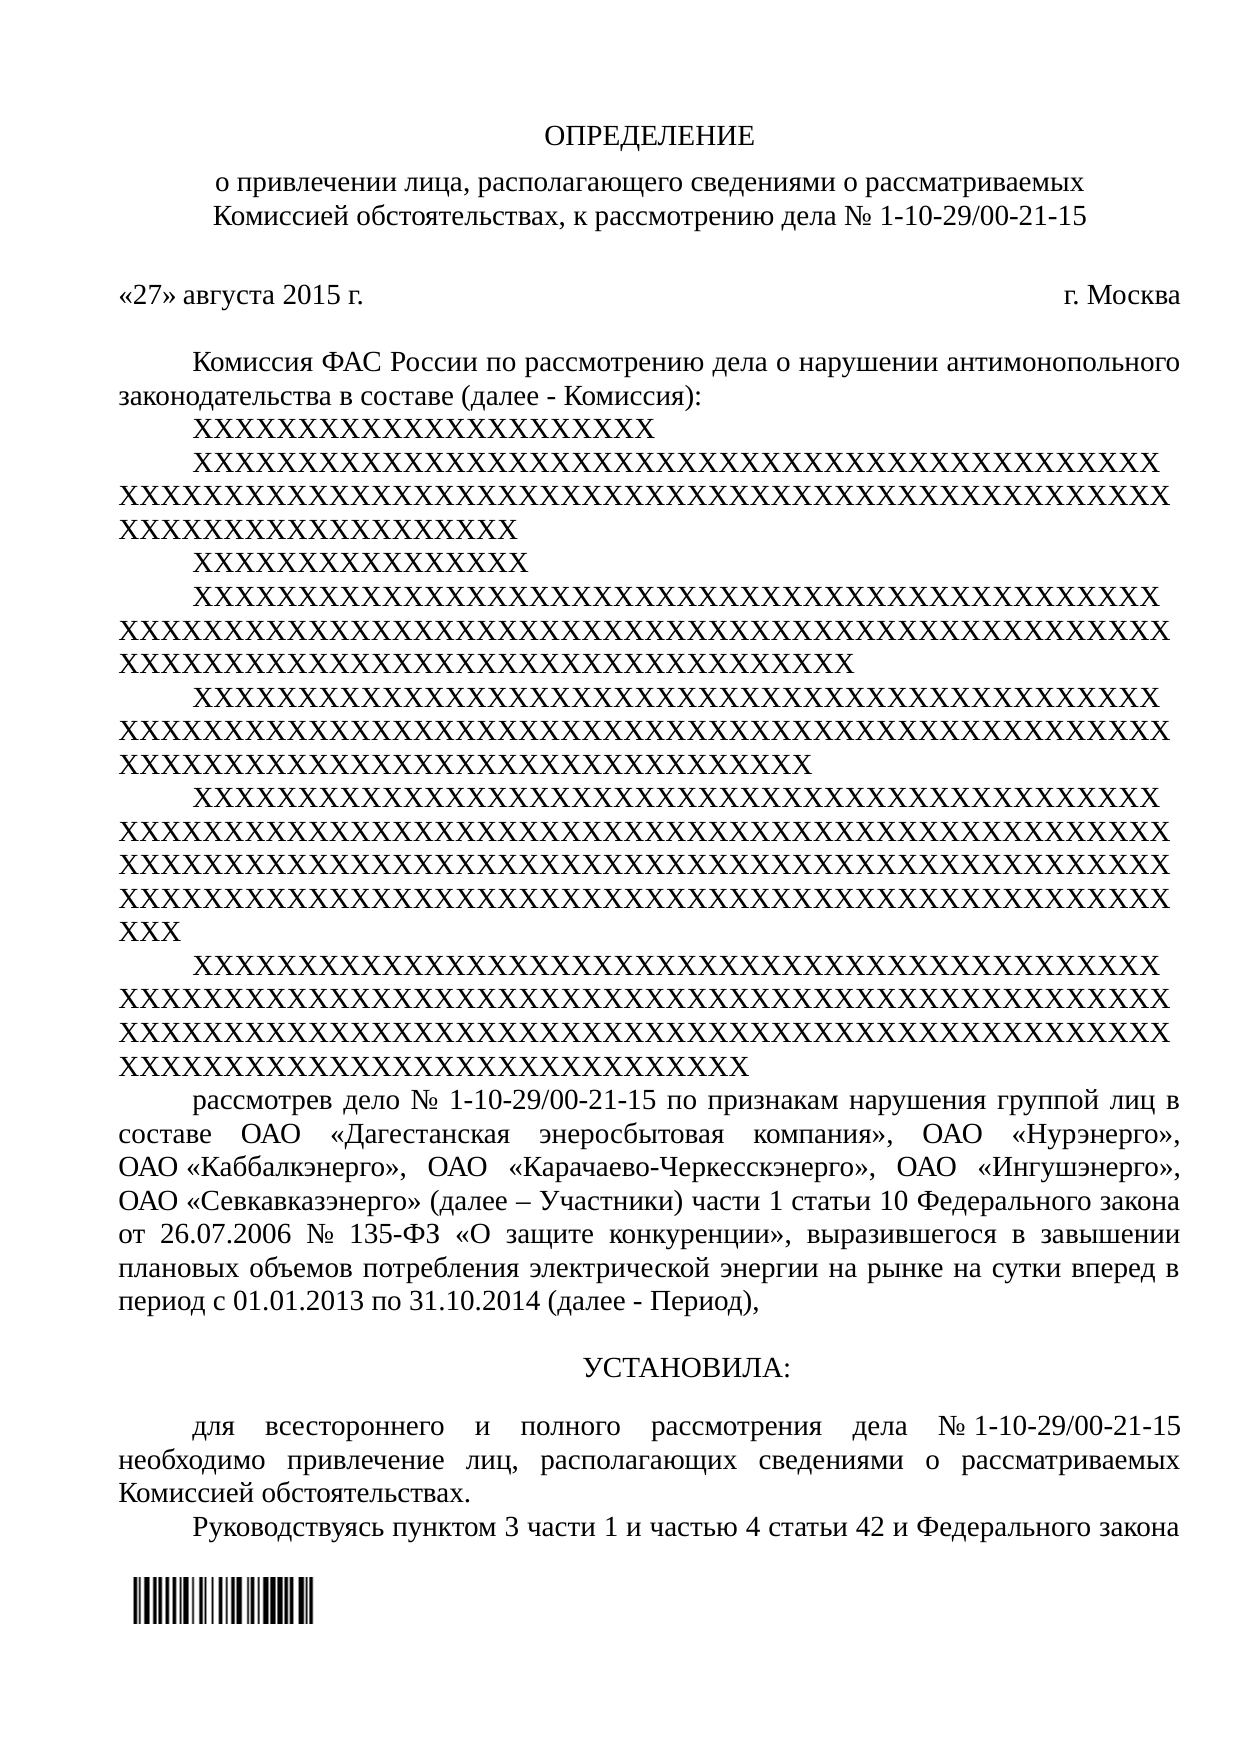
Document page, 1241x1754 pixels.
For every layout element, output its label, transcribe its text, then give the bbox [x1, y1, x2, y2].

text XXXXXXXXXXXXXXXXXXXXXXXXXXXXXXXXXXXXXXXXXXXXXXXXXXXXXXXXXXXXXXXXXXXXXXXXXXXXXXXXXXXXXXXXXXXXXXXXXXXXXXXXXXXXXXXXXXXXXXXXXXXXXXXXXXXXXXXXXXXXXXXXXXXXXXXXXXXXXXXXXXXXXXXXXXXXXXXX [118, 948, 1181, 1082]
text ОПРЕДЕЛЕНИЕ [118, 118, 1181, 152]
text XXXXXXXXXXXXXXXXXXXXXX [118, 411, 1181, 445]
picture [118, 1577, 331, 1624]
text XXXXXXXXXXXXXXXXXXXXXXXXXXXXXXXXXXXXXXXXXXXXXXXXXXXXXXXXXXXXXXXXXXXXXXXXXXXXXXXXXXXXXXXXXXXXXXXXXXXXXXXXXXXXXXXXXXX [118, 445, 1181, 546]
text XXXXXXXXXXXXXXXX [118, 546, 1181, 579]
text XXXXXXXXXXXXXXXXXXXXXXXXXXXXXXXXXXXXXXXXXXXXXXXXXXXXXXXXXXXXXXXXXXXXXXXXXXXXXXXXXXXXXXXXXXXXXXXXXXXXXXXXXXXXXXXXXXXXXXXXXXXXXXXXXXX [118, 579, 1181, 680]
text для всестороннего и полного рассмотрения дела № 1-10-29/00-21-15 необходимо привлечение лиц, располагающих сведениями о рассматриваемых Комиссией обстоятельствах. [118, 1408, 1181, 1509]
text XXXXXXXXXXXXXXXXXXXXXXXXXXXXXXXXXXXXXXXXXXXXXXXXXXXXXXXXXXXXXXXXXXXXXXXXXXXXXXXXXXXXXXXXXXXXXXXXXXXXXXXXXXXXXXXXXXXXXXXXXXXXXXXXX [118, 680, 1181, 780]
text о привлечении лица, располагающего сведениями о рассматриваемых Комиссией обстоятельствах, к рассмотрению дела № 1-10-29/00-21-15 [118, 164, 1181, 231]
text Комиссия ФАС России по рассмотрению дела о нарушении антимонопольного законодательства в составе (далее - Комиссия): [118, 344, 1181, 411]
table_header г. Москва [649, 277, 1181, 311]
text XXXXXXXXXXXXXXXXXXXXXXXXXXXXXXXXXXXXXXXXXXXXXXXXXXXXXXXXXXXXXXXXXXXXXXXXXXXXXXXXXXXXXXXXXXXXXXXXXXXXXXXXXXXXXXXXXXXXXXXXXXXXXXXXXXXXXXXXXXXXXXXXXXXXXXXXXXXXXXXXXXXXXXXXXXXXXXXXXXXXXXXXXXXXXXXXXXXXXXX [118, 780, 1181, 948]
text Руководствуясь пунктом 3 части 1 и частью 4 статьи 42 и Федерального закона [118, 1509, 1181, 1542]
text рассмотрев дело № 1-10-29/00-21-15 по признакам нарушения группой лиц в составе ОАО «Дагестанская энеросбытовая компания», ОАО «Нурэнерго», ОАО «Каббалкэнерго», ОАО «Карачаево-Черкесскэнерго», ОАО «Ингушэнерго», ОАО «Севкавказэнерго» (далее – Участники) части 1 статьи 10 Федерального закона от 26.07.2006 № 135-ФЗ «О защите конкуренции», выразившегося в завышении плановых объемов потребления электрической энергии на рынке на сутки вперед в период с 01.01.2013 по 31.10.2014 (далее - Период), [118, 1082, 1181, 1317]
table_header «27» августа 2015 г. [118, 277, 649, 311]
text УСТАНОВИЛА: [118, 1351, 1181, 1384]
